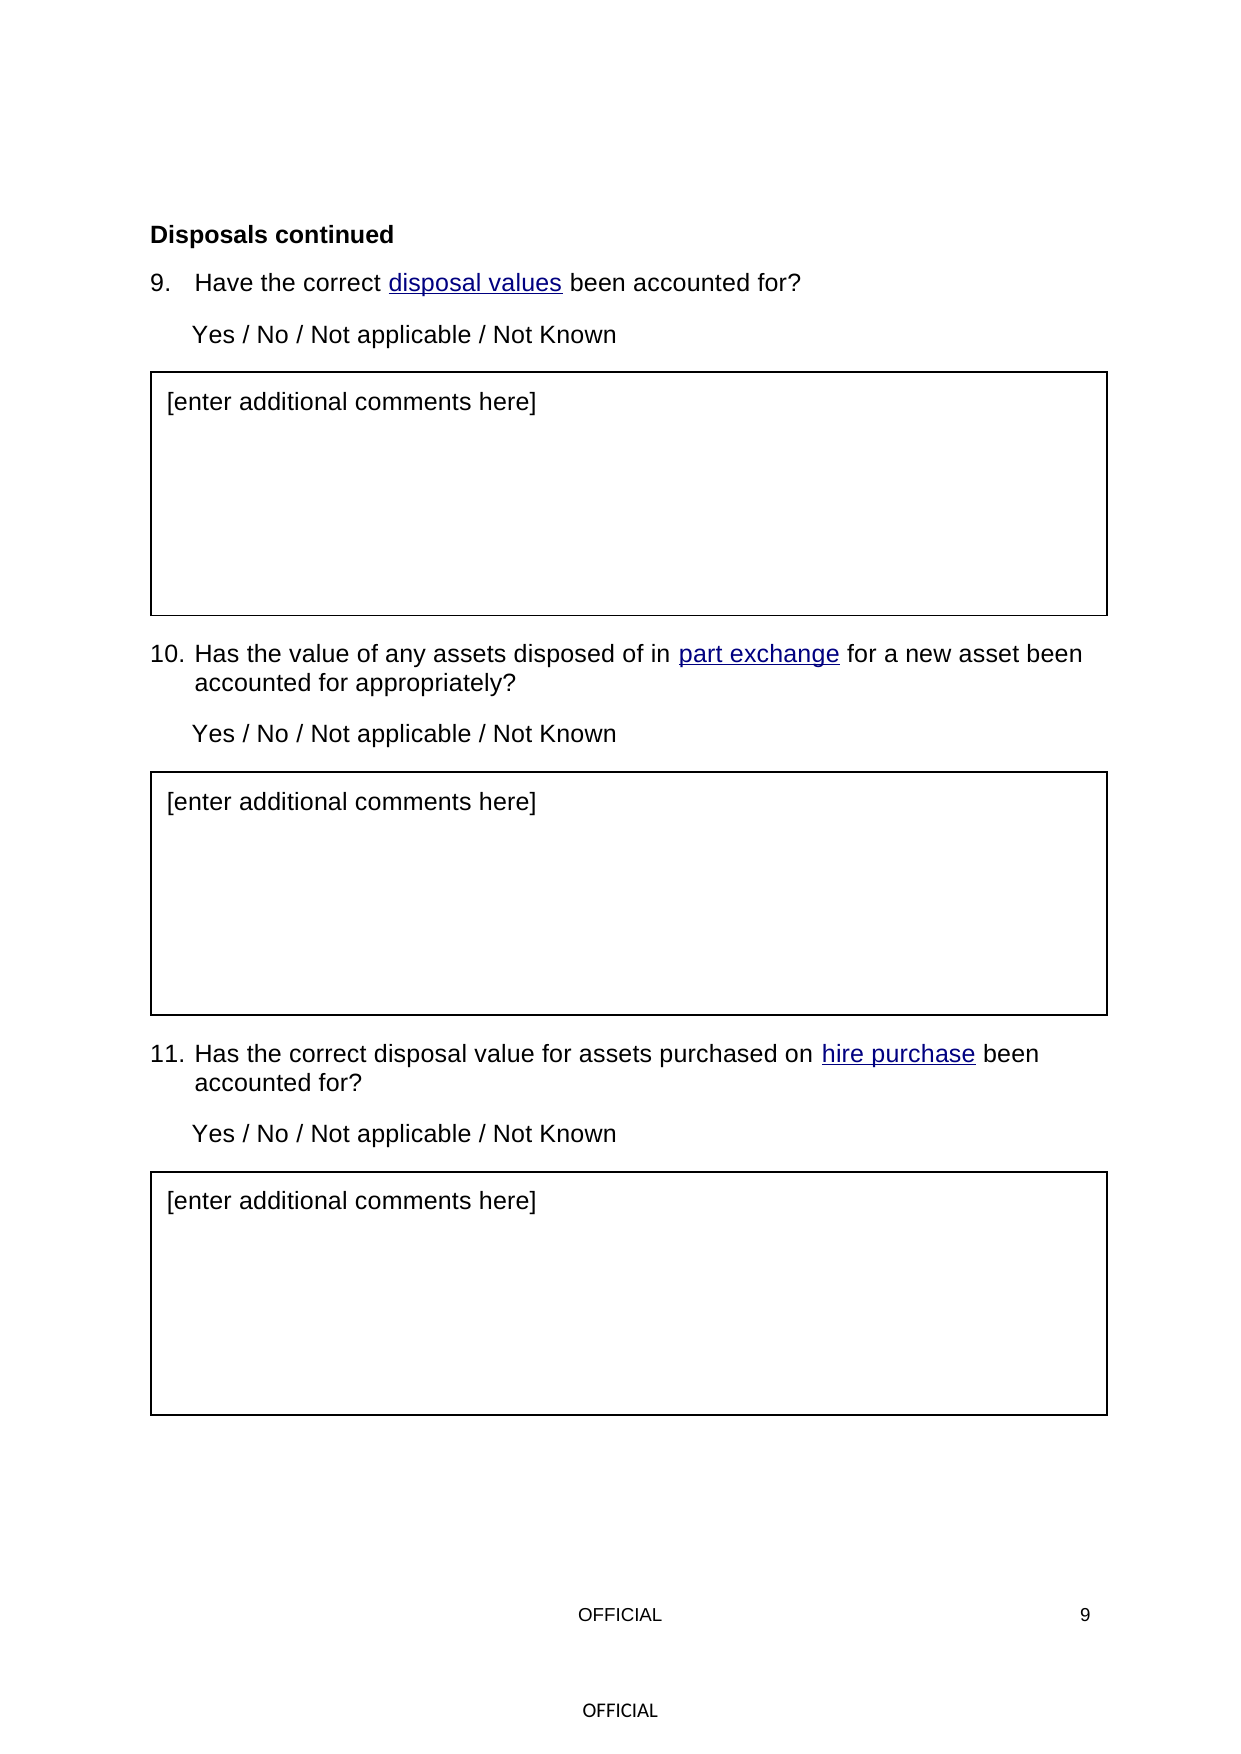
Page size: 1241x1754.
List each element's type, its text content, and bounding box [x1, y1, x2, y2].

text [enter additional comments here] [167, 786, 1087, 815]
text [enter additional comments here] [167, 387, 1087, 415]
subtitle Yes / No / Not applicable / Not Known [191, 1119, 1090, 1148]
subtitle Has the correct disposal value for assets purchased on hire purchase been accounted for? [150, 1039, 1090, 1096]
subtitle Yes / No / Not applicable / Not Known [191, 719, 1090, 748]
subtitle Has the value of any assets disposed of in part exchange for a new asset been accounted for appropriately? [150, 639, 1090, 697]
subtitle Disposals continued [150, 220, 1090, 249]
text [enter additional comments here] [167, 1186, 1087, 1215]
subtitle Yes / No / Not applicable / Not Known [191, 319, 1090, 348]
subtitle Have the correct disposal values been accounted for? [150, 268, 1090, 297]
